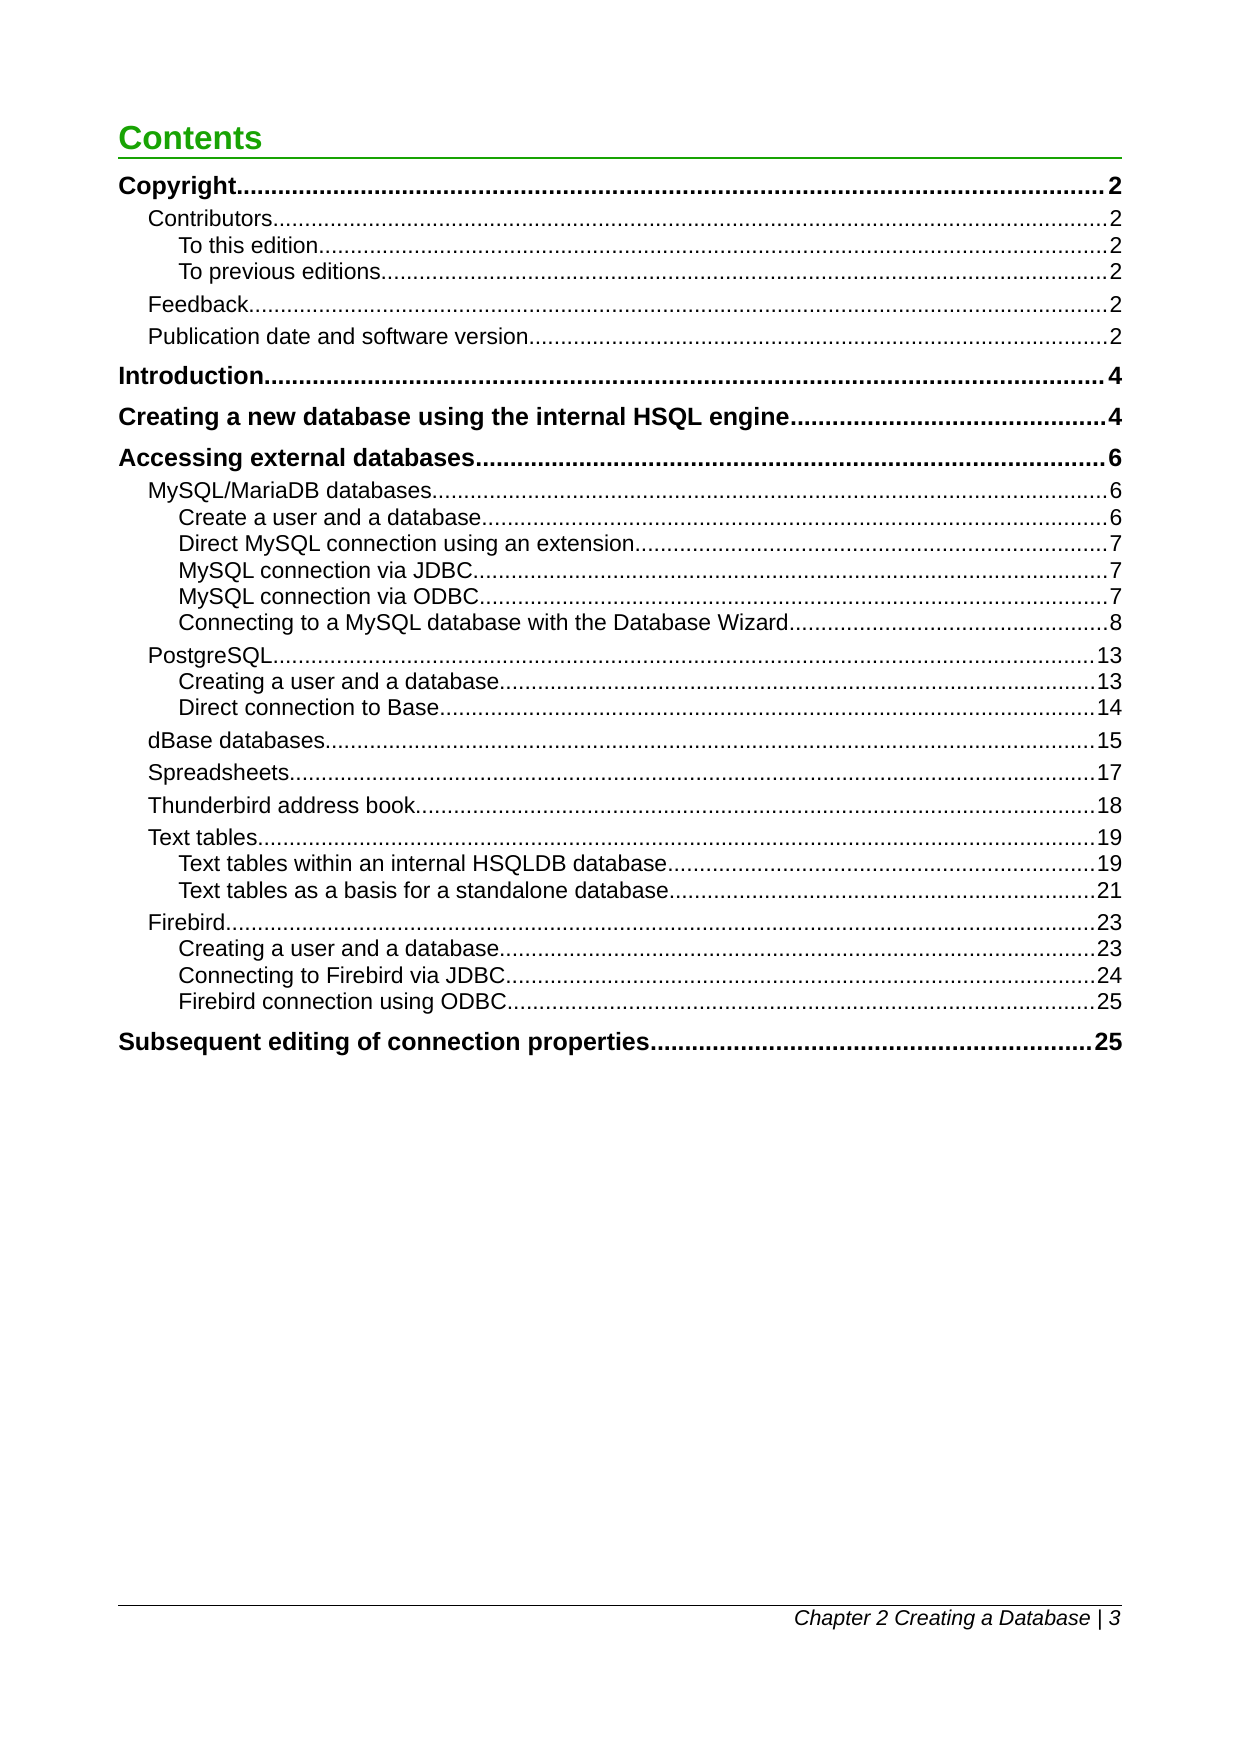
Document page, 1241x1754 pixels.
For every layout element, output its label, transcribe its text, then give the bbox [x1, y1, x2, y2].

text Connecting to a MySQL database with the Database Wizard 8 [178, 609, 1122, 636]
text Text tables as a basis for a standalone database 21 [178, 877, 1122, 903]
text Text tables within an internal HSQLDB database 19 [178, 850, 1122, 877]
text Accessing external databases 6 [118, 443, 1122, 471]
text dBase databases 15 [148, 727, 1122, 753]
text Create a user and a database 6 [178, 504, 1122, 530]
text PostgreSQL 13 [148, 642, 1122, 668]
text Subsequent editing of connection properties 25 [118, 1026, 1122, 1055]
text Direct MySQL connection using an extension 7 [178, 530, 1122, 557]
text Thunderbird address book 18 [148, 792, 1122, 818]
text Firebird 23 [148, 909, 1122, 935]
text Direct connection to Base 14 [178, 694, 1122, 721]
text Creating a user and a database 23 [178, 935, 1122, 962]
text To previous editions 2 [178, 258, 1122, 284]
text To this edition 2 [178, 232, 1122, 258]
text Spreadsheets 17 [148, 759, 1122, 786]
text Contributors 2 [148, 205, 1122, 232]
text MySQL connection via JDBC 7 [178, 557, 1122, 583]
text Publication date and software version 2 [148, 323, 1122, 349]
text Connecting to Firebird via JDBC 24 [178, 962, 1122, 988]
text Firebird connection using ODBC 25 [178, 988, 1122, 1014]
text Copyright 2 [118, 171, 1122, 199]
text Creating a new database using the internal HSQL engine 4 [118, 402, 1122, 431]
subtitle Contents [118, 118, 1122, 157]
text Creating a user and a database 13 [178, 668, 1122, 694]
text MySQL connection via ODBC 7 [178, 583, 1122, 609]
text Feedback 2 [148, 291, 1122, 317]
text MySQL/MariaDB databases 6 [148, 477, 1122, 504]
text Introduction 4 [118, 361, 1122, 390]
text Text tables 19 [148, 824, 1122, 850]
